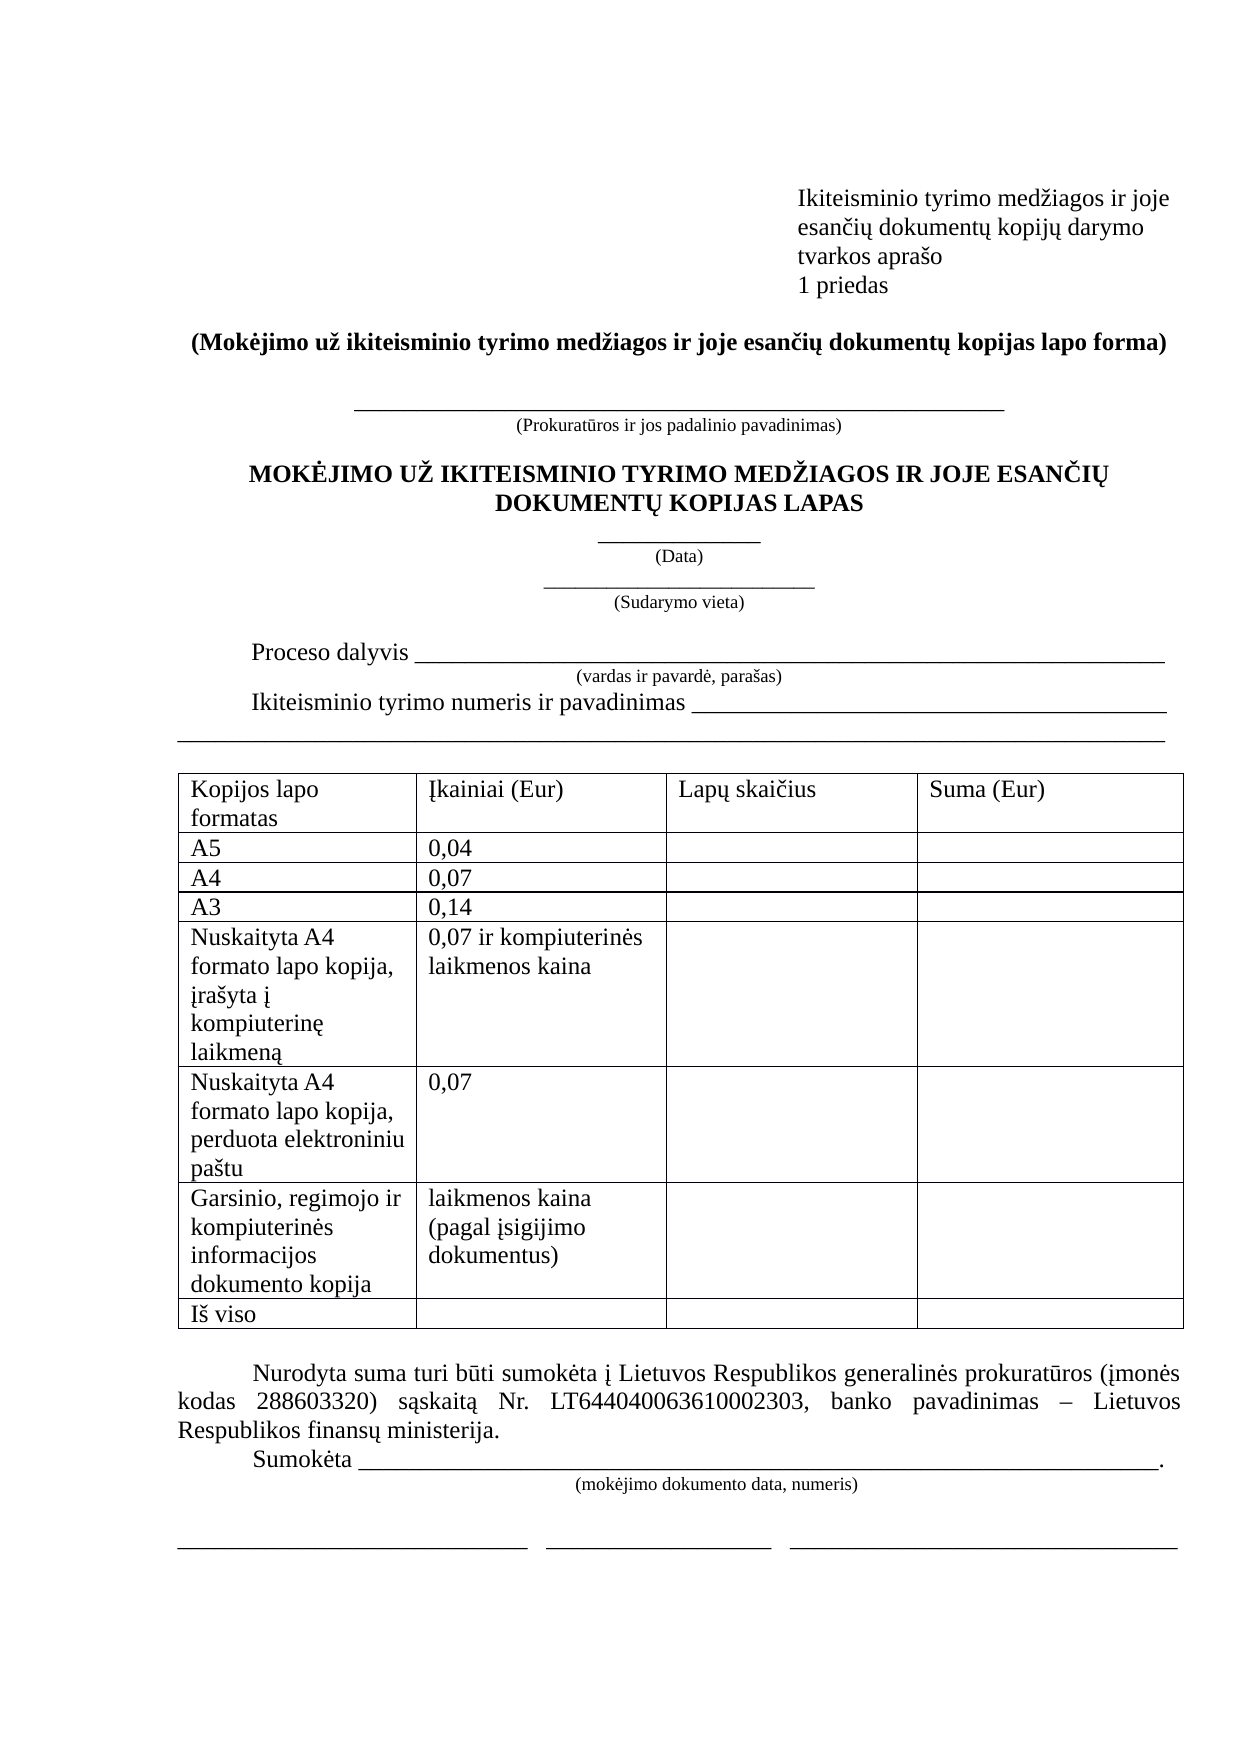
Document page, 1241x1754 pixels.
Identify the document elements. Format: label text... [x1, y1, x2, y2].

table_cell [667, 893, 917, 921]
table_cell Nuskaityta A4 formato lapo kopija, perduota elektroniniu paštu [179, 1067, 416, 1182]
text ____________________________ __________________ _______________________________ [177, 1523, 1181, 1552]
table_cell [417, 1299, 666, 1328]
table_cell [667, 833, 917, 862]
text Ikiteisminio tyrimo numeris ir pavadinimas ______________________________________ [177, 687, 1181, 716]
table_cell [667, 922, 917, 1066]
text (Data) [177, 545, 1181, 567]
text (Sudarymo vieta) [177, 591, 1181, 613]
table_cell Iš viso [179, 1299, 416, 1328]
table_cell Nuskaityta A4 formato lapo kopija, įrašyta į kompiuterinę laikmeną [179, 922, 416, 1066]
table_cell [667, 1183, 917, 1298]
table_cell 0,07 [417, 863, 666, 891]
table_cell 0,07 [417, 1067, 666, 1182]
text Nurodyta suma turi būti sumokėta į Lietuvos Respublikos generalinės prokuratūros (įmonės kodas 288603320) sąskaitą Nr. LT644040063610002303, banko pavadinimas – Lietuvos Respublikos finansų ministerija. [177, 1358, 1181, 1444]
table_cell [918, 1299, 1183, 1328]
text _____________ [177, 517, 1181, 545]
text esančių dokumentų kopijų darymo [797, 212, 1181, 241]
text tvarkos aprašo [797, 241, 1181, 270]
text (Prokuratūros ir jos padalinio pavadinimas) [177, 413, 1181, 435]
table_cell [918, 833, 1183, 862]
table_cell laikmenos kaina (pagal įsigijimo dokumentus) [417, 1183, 666, 1298]
text 1 priedas [797, 270, 1181, 298]
table_cell 0,14 [417, 893, 666, 921]
text (Mokėjimo už ikiteisminio tyrimo medžiagos ir joje esančių dokumentų kopijas lapo forma) [177, 327, 1181, 356]
table_header Įkainiai (Eur) [417, 774, 666, 832]
table_cell [918, 863, 1183, 891]
text Ikiteisminio tyrimo medžiagos ir joje [797, 183, 1181, 212]
text Proceso dalyvis ____________________________________________________________ [177, 637, 1181, 665]
table_cell [918, 922, 1183, 1066]
table_cell [667, 1067, 917, 1182]
table_cell Garsinio, regimojo ir kompiuterinės informacijos dokumento kopija [179, 1183, 416, 1298]
text Sumokėta ________________________________________________________________. [177, 1444, 1181, 1473]
text _______________________________________________________________________________ [177, 716, 1181, 744]
table_header Suma (Eur) [918, 774, 1183, 832]
table_cell [918, 1067, 1183, 1182]
text MOKĖJIMO UŽ IKITEISMINIO TYRIMO MEDŽIAGOS IR JOJE ESANČIŲ DOKUMENTŲ KOPIJAS LAPAS [177, 459, 1181, 517]
table_cell [918, 1183, 1183, 1298]
text ____________________________________________________ [177, 385, 1181, 413]
table_cell [667, 863, 917, 891]
table_cell [918, 893, 1183, 921]
table_header Lapų skaičius [667, 774, 917, 832]
table_header Kopijos lapo formatas [179, 774, 416, 832]
table_cell 0,04 [417, 833, 666, 862]
table_cell A5 [179, 833, 416, 862]
table_cell [667, 1299, 917, 1328]
text __________________________ [177, 567, 1181, 591]
text (vardas ir pavardė, parašas) [177, 665, 1181, 687]
table_cell 0,07 ir kompiuterinės laikmenos kaina [417, 922, 666, 1066]
table_cell A3 [179, 893, 416, 921]
text (mokėjimo dokumento data, numeris) [177, 1473, 1181, 1494]
table_cell A4 [179, 863, 416, 891]
